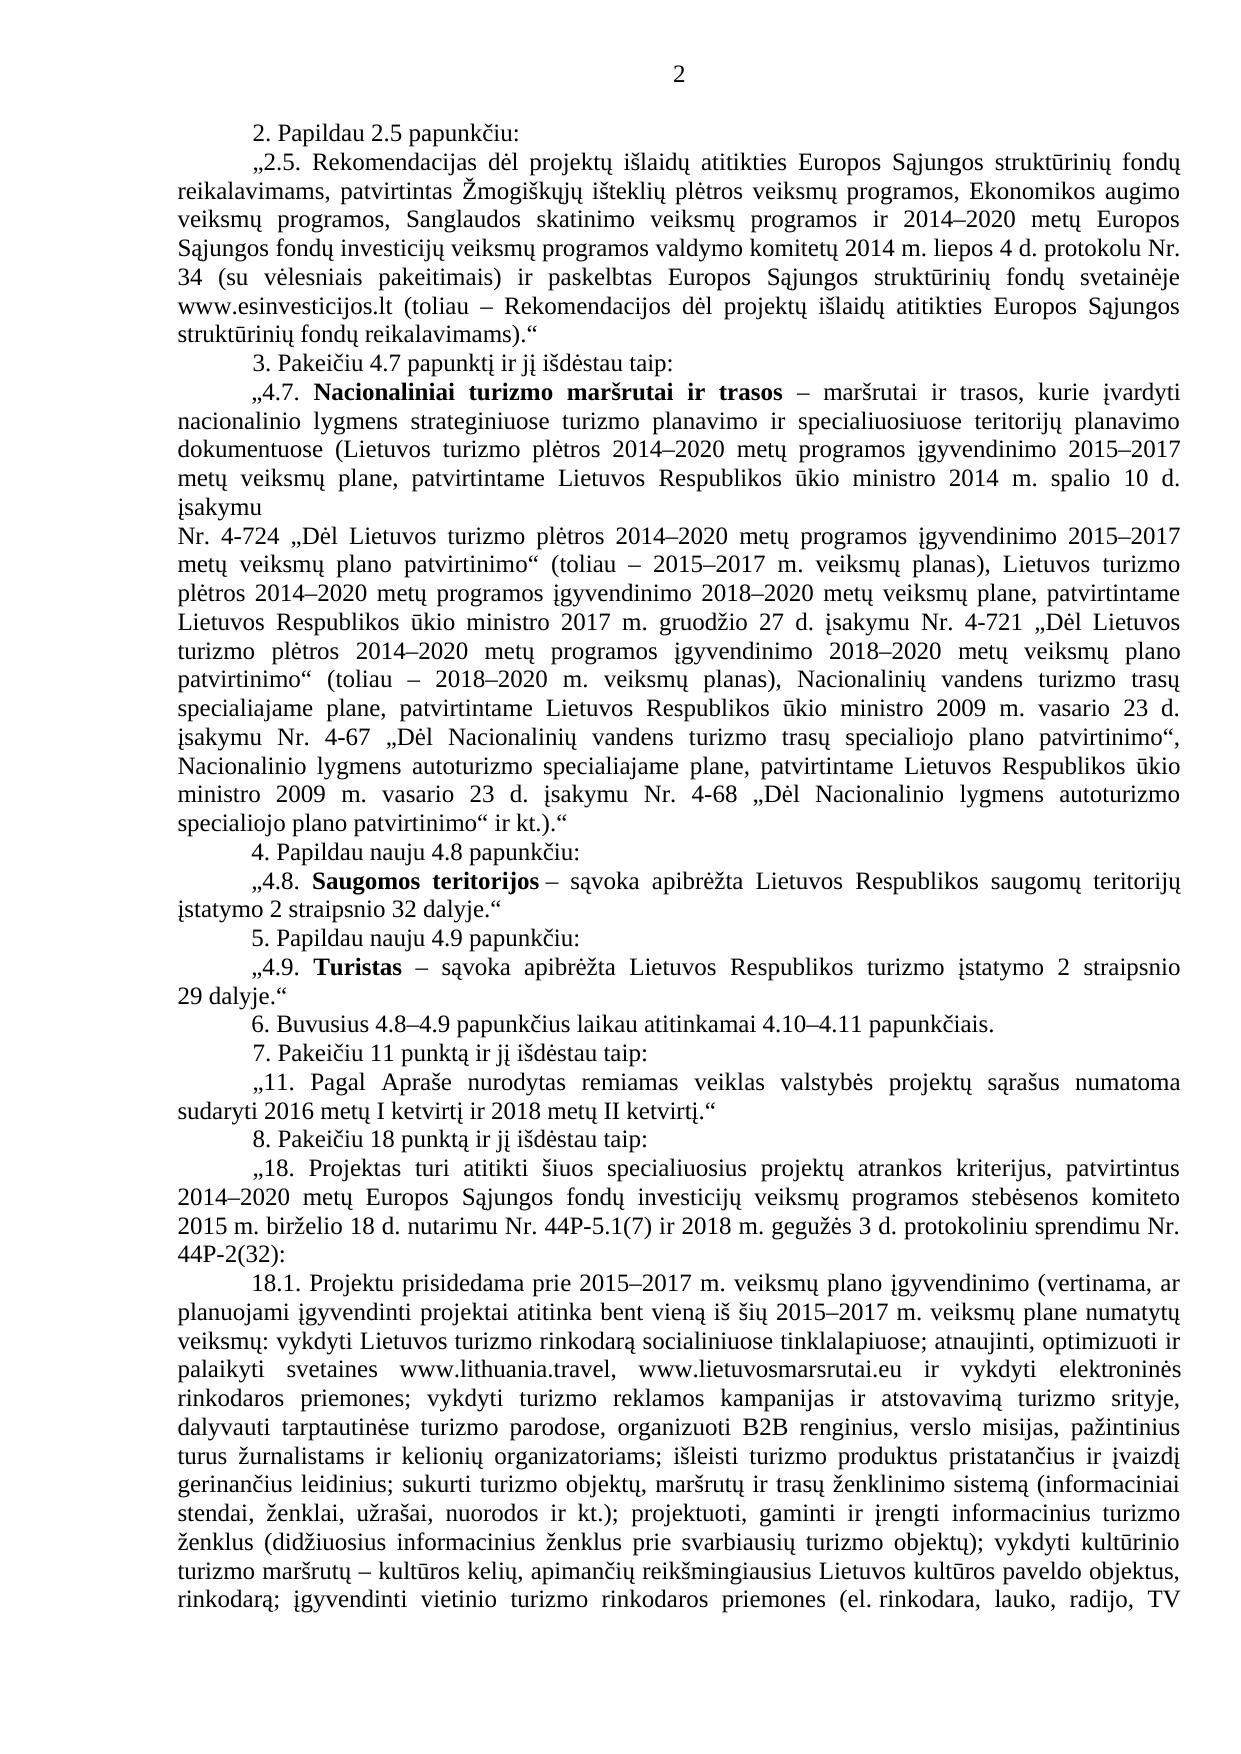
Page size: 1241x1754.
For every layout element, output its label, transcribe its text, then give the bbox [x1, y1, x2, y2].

text 3. Pakeičiu 4.7 papunktį ir jį išdėstau taip: [177, 348, 1181, 377]
text „18. Projektas turi atitikti šiuos specialiuosius projektų atrankos kriterijus, patvirtintus 2014–2020 metų Europos Sąjungos fondų investicijų veiksmų programos stebėsenos komiteto 2015 m. birželio 18 d. nutarimu Nr. 44P-5.1(7) ir 2018 m. gegužės 3 d. protokoliniu sprendimu Nr. 44P-2(32): [177, 1153, 1181, 1268]
text „4.7. Nacionaliniai turizmo maršrutai ir trasos – maršrutai ir trasos, kurie įvardyti nacionalinio lygmens strateginiuose turizmo planavimo ir specialiuosiuose teritorijų planavimo dokumentuose (Lietuvos turizmo plėtros 2014–2020 metų programos įgyvendinimo 2015–2017 metų veiksmų plane, patvirtintame Lietuvos Respublikos ūkio ministro 2014 m. spalio 10 d. įsakymu Nr. 4-724 „Dėl Lietuvos turizmo plėtros 2014–2020 metų programos įgyvendinimo 2015–2017 metų veiksmų plano patvirtinimo“ (toliau – 2015–2017 m. veiksmų planas), Lietuvos turizmo plėtros 2014–2020 metų programos įgyvendinimo 2018–2020 metų veiksmų plane, patvirtintame Lietuvos Respublikos ūkio ministro 2017 m. gruodžio 27 d. įsakymu Nr. 4-721 „Dėl Lietuvos turizmo plėtros 2014–2020 metų programos įgyvendinimo 2018–2020 metų veiksmų plano patvirtinimo“ (toliau – 2018–2020 m. veiksmų planas), Nacionalinių vandens turizmo trasų specialiajame plane, patvirtintame Lietuvos Respublikos ūkio ministro 2009 m. vasario 23 d. įsakymu Nr. 4-67 „Dėl Nacionalinių vandens turizmo trasų specialiojo plano patvirtinimo“, Nacionalinio lygmens autoturizmo specialiajame plane, patvirtintame Lietuvos Respublikos ūkio ministro 2009 m. vasario 23 d. įsakymu Nr. 4-68 „Dėl Nacionalinio lygmens autoturizmo specialiojo plano patvirtinimo“ ir kt.).“ [177, 377, 1181, 837]
text 7. Pakeičiu 11 punktą ir jį išdėstau taip: [177, 1038, 1181, 1067]
text 6. Buvusius 4.8–4.9 papunkčius laikau atitinkamai 4.10–4.11 papunkčiais. [177, 1009, 1181, 1038]
text 18.1. Projektu prisidedama prie 2015–2017 m. veiksmų plano įgyvendinimo (vertinama, ar planuojami įgyvendinti projektai atitinka bent vieną iš šių 2015–2017 m. veiksmų plane numatytų veiksmų: vykdyti Lietuvos turizmo rinkodarą socialiniuose tinklalapiuose; atnaujinti, optimizuoti ir palaikyti svetaines www.lithuania.travel, www.lietuvosmarsrutai.eu ir vykdyti elektroninės rinkodaros priemones; vykdyti turizmo reklamos kampanijas ir atstovavimą turizmo srityje, dalyvauti tarptautinėse turizmo parodose, organizuoti B2B renginius, verslo misijas, pažintinius turus žurnalistams ir kelionių organizatoriams; išleisti turizmo produktus pristatančius ir įvaizdį gerinančius leidinius; sukurti turizmo objektų, maršrutų ir trasų ženklinimo sistemą (informaciniai stendai, ženklai, užrašai, nuorodos ir kt.); projektuoti, gaminti ir įrengti informacinius turizmo ženklus (didžiuosius informacinius ženklus prie svarbiausių turizmo objektų); vykdyti kultūrinio turizmo maršrutų – kultūros kelių, apimančių reikšmingiausius Lietuvos kultūros paveldo objektus, rinkodarą; įgyvendinti vietinio turizmo rinkodaros priemones (el. rinkodara, lauko, radijo, TV [177, 1268, 1181, 1613]
text 5. Papildau nauju 4.9 papunkčiu: [177, 923, 1181, 952]
text 8. Pakeičiu 18 punktą ir jį išdėstau taip: [177, 1124, 1181, 1153]
text „2.5. Rekomendacijas dėl projektų išlaidų atitikties Europos Sąjungos struktūrinių fondų reikalavimams, patvirtintas Žmogiškųjų išteklių plėtros veiksmų programos, Ekonomikos augimo veiksmų programos, Sanglaudos skatinimo veiksmų programos ir 2014–2020 metų Europos Sąjungos fondų investicijų veiksmų programos valdymo komitetų 2014 m. liepos 4 d. protokolu Nr. 34 (su vėlesniais pakeitimais) ir paskelbtas Europos Sąjungos struktūrinių fondų svetainėje www.esinvesticijos.lt (toliau – Rekomendacijos dėl projektų išlaidų atitikties Europos Sąjungos struktūrinių fondų reikalavimams).“ [177, 147, 1181, 348]
text „4.8. Saugomos teritorijos – sąvoka apibrėžta Lietuvos Respublikos saugomų teritorijų įstatymo 2 straipsnio 32 dalyje.“ [177, 866, 1181, 923]
text „11. Pagal Apraše nurodytas remiamas veiklas valstybės projektų sąrašus numatoma sudaryti 2016 metų I ketvirtį ir 2018 metų II ketvirtį.“ [177, 1067, 1181, 1124]
text 4. Papildau nauju 4.8 papunkčiu: [177, 837, 1181, 866]
text 2. Papildau 2.5 papunkčiu: [177, 118, 1181, 147]
text „4.9. Turistas – sąvoka apibrėžta Lietuvos Respublikos turizmo įstatymo 2 straipsnio 29 dalyje.“ [177, 952, 1181, 1009]
